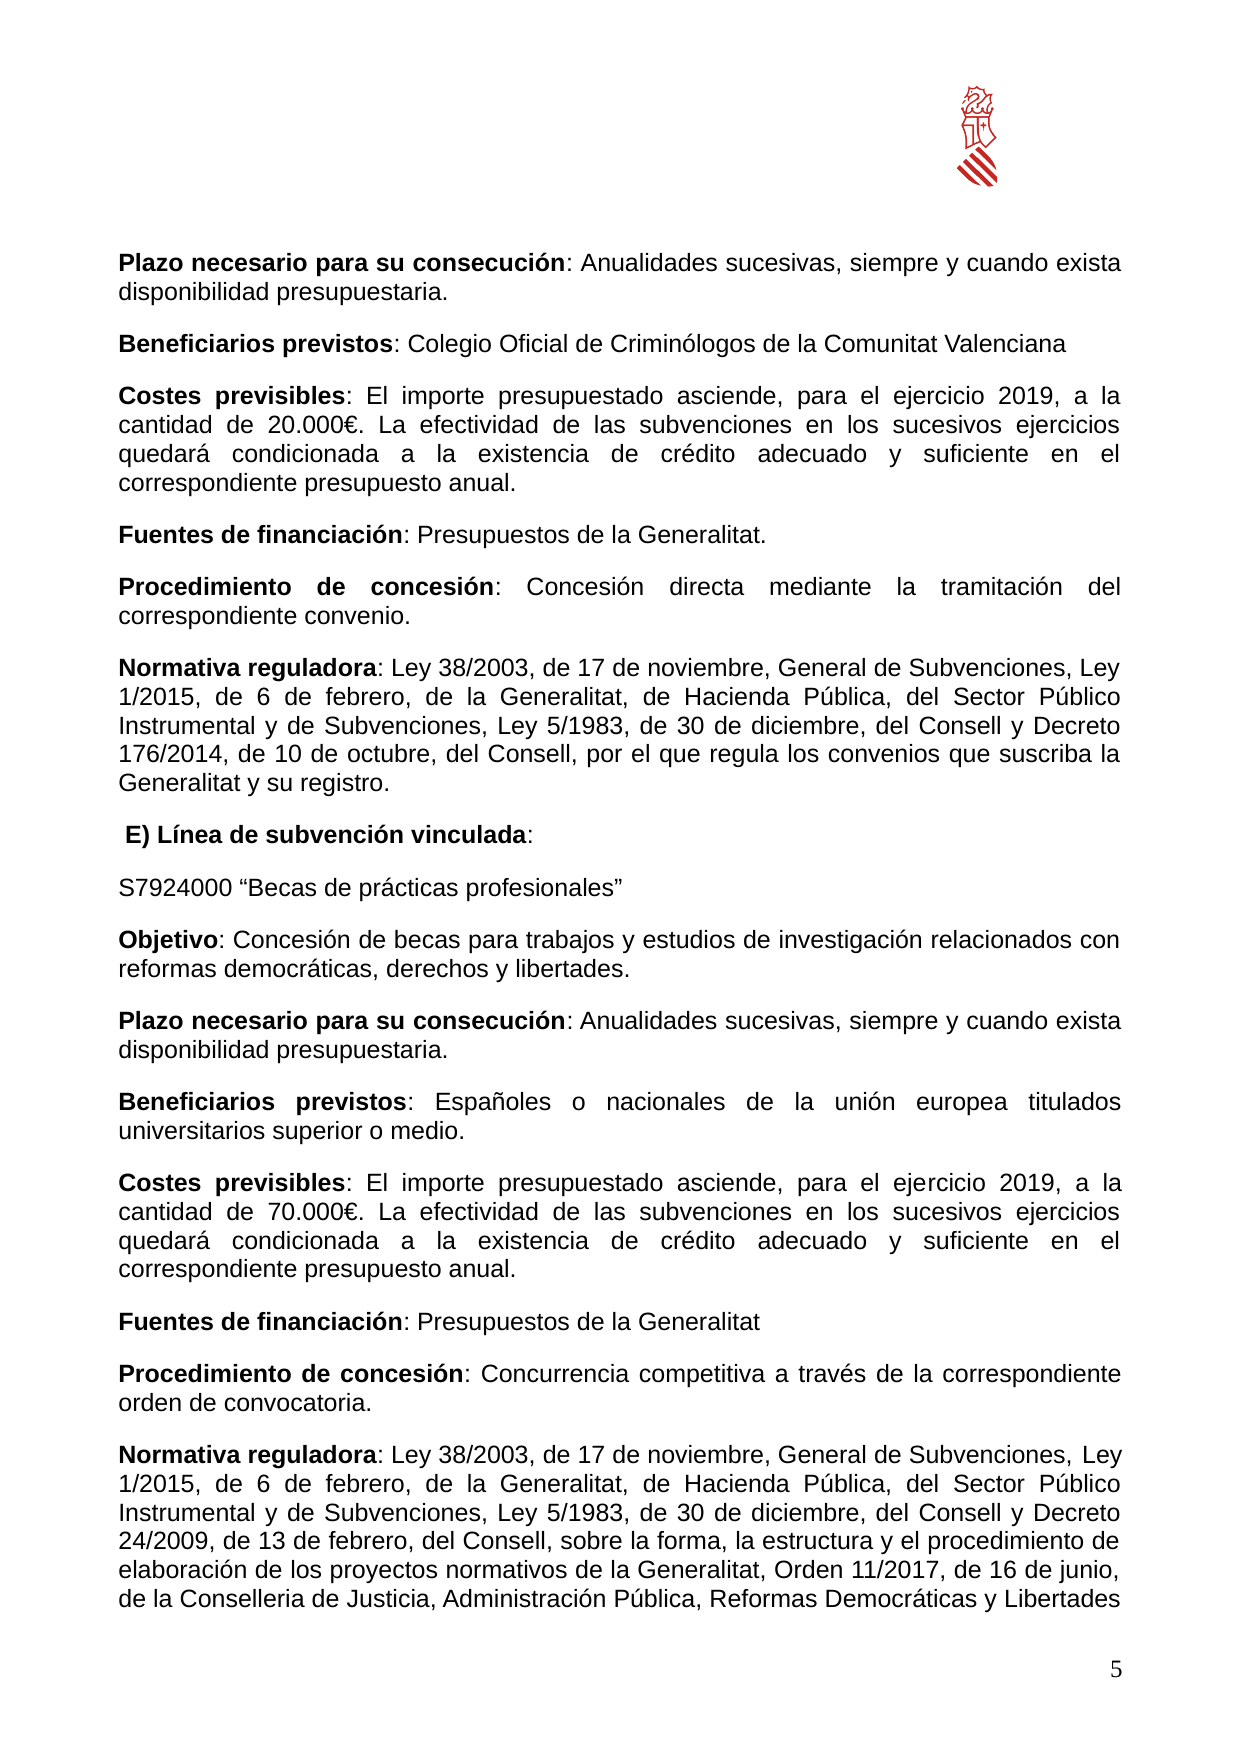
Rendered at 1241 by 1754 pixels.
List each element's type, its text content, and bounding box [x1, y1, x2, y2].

text Costes previsibles: El importe presupuestado asciende, para el ejercicio 2019, a la cantidad de 20.000€. La efectividad de las subvenciones en los sucesivos ejercicios quedará condicionada a la existencia de crédito adecuado y suficiente en el correspondiente presupuesto anual. [118, 381, 1122, 496]
text Procedimiento de concesión: Concesión directa mediante la tramitación del correspondiente convenio. [118, 572, 1122, 629]
text E) Línea de subvención vinculada: [118, 820, 1122, 849]
text Beneficiarios previstos: Colegio Oficial de Criminólogos de la Comunitat Valenciana [118, 329, 1122, 358]
text S7924000 “Becas de prácticas profesionales” [118, 873, 1122, 901]
text Costes previsibles: El importe presupuestado asciende, para el ejercicio 2019, a la cantidad de 70.000€. La efectividad de las subvenciones en los sucesivos ejercicios quedará condicionada a la existencia de crédito adecuado y suficiente en el correspondiente presupuesto anual. [118, 1168, 1122, 1283]
text Normativa reguladora: Ley 38/2003, de 17 de noviembre, General de Subvenciones, Ley 1/2015, de 6 de febrero, de la Generalitat, de Hacienda Pública, del Sector Público Instrumental y de Subvenciones, Ley 5/1983, de 30 de diciembre, del Consell y Decreto 24/2009, de 13 de febrero, del Consell, sobre la forma, la estructura y el procedimiento de elaboración de los proyectos normativos de la Generalitat, Orden 11/2017, de 16 de junio, de la Conselleria de Justicia, Administración Pública, Reformas Democráticas y Libertades [118, 1440, 1122, 1612]
text Fuentes de financiación: Presupuestos de la Generalitat. [118, 520, 1122, 548]
text Beneficiarios previstos: Españoles o nacionales de la unión europea titulados universitarios superior o medio. [118, 1087, 1122, 1144]
text Fuentes de financiación: Presupuestos de la Generalitat [118, 1307, 1122, 1335]
text Objetivo: Concesión de becas para trabajos y estudios de investigación relacionados con reformas democráticas, derechos y libertades. [118, 925, 1122, 982]
picture [831, 70, 1123, 198]
text Normativa reguladora: Ley 38/2003, de 17 de noviembre, General de Subvenciones, Ley 1/2015, de 6 de febrero, de la Generalitat, de Hacienda Pública, del Sector Público Instrumental y de Subvenciones, Ley 5/1983, de 30 de diciembre, del Consell y Decreto 176/2014, de 10 de octubre, del Consell, por el que regula los convenios que suscriba la Generalitat y su registro. [118, 653, 1122, 797]
text Plazo necesario para su consecución: Anualidades sucesivas, siempre y cuando exista disponibilidad presupuestaria. [118, 248, 1122, 305]
text Plazo necesario para su consecución: Anualidades sucesivas, siempre y cuando exista disponibilidad presupuestaria. [118, 1006, 1122, 1063]
text Procedimiento de concesión: Concurrencia competitiva a través de la correspondiente orden de convocatoria. [118, 1359, 1122, 1416]
